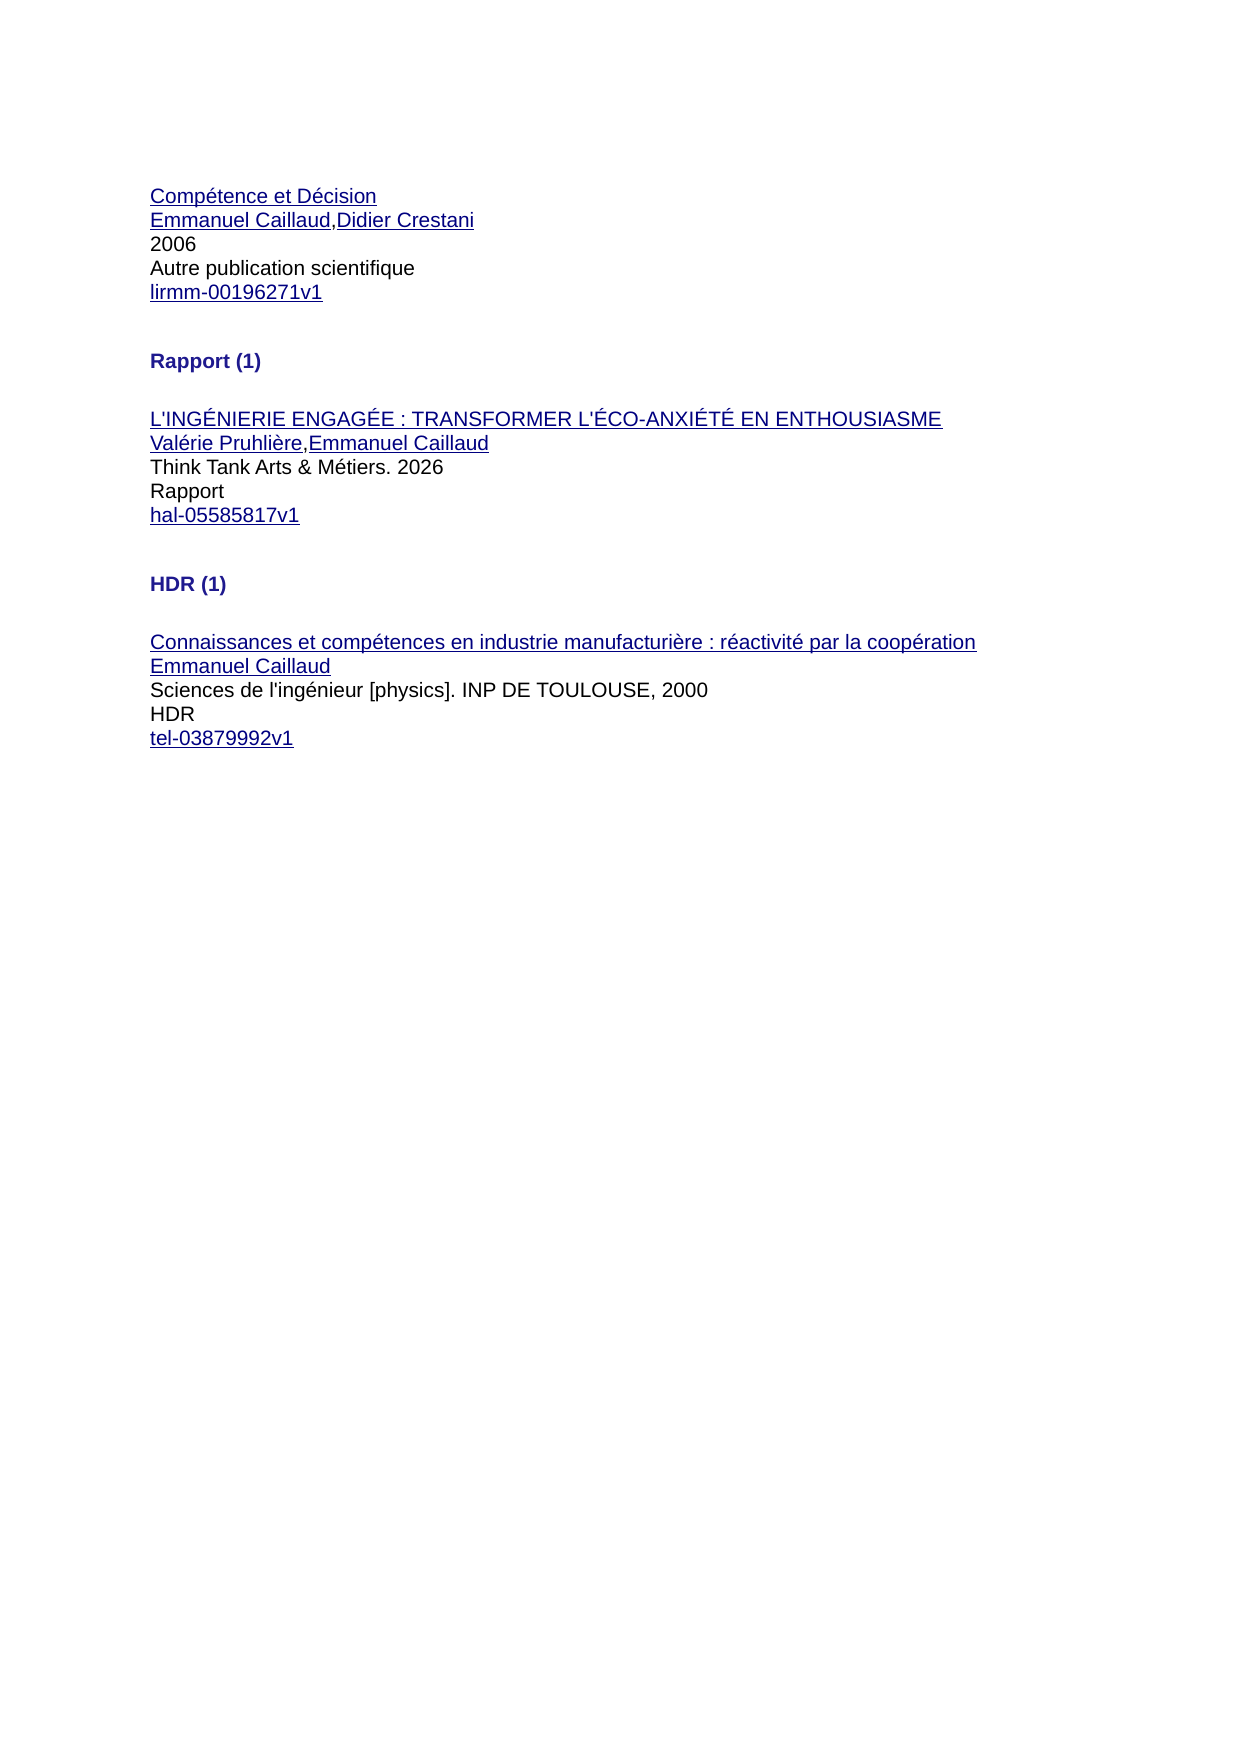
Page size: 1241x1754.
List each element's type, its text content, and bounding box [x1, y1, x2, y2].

table_header Connaissances et compétences en industrie manufacturière : réactivité par la coopération Emmanuel Caillaud Sciences de l'ingénieur [physics]. INP DE TOULOUSE, 2000 HDR tel-03879992v1 [150, 630, 1090, 750]
subtitle Rapport (1) [150, 349, 1090, 373]
table_header L'INGÉNIERIE ENGAGÉE : TRANSFORMER L'ÉCO-ANXIÉTÉ EN ENTHOUSIASME Valérie Pruhlière,Emmanuel Caillaud Think Tank Arts & Métiers. 2026 Rapport hal-05585817v1 [150, 407, 1090, 527]
subtitle HDR (1) [150, 572, 1090, 596]
table_header Compétence et Décision Emmanuel Caillaud,Didier Crestani 2006 Autre publication scientifique lirmm-00196271v1 [150, 184, 1090, 304]
